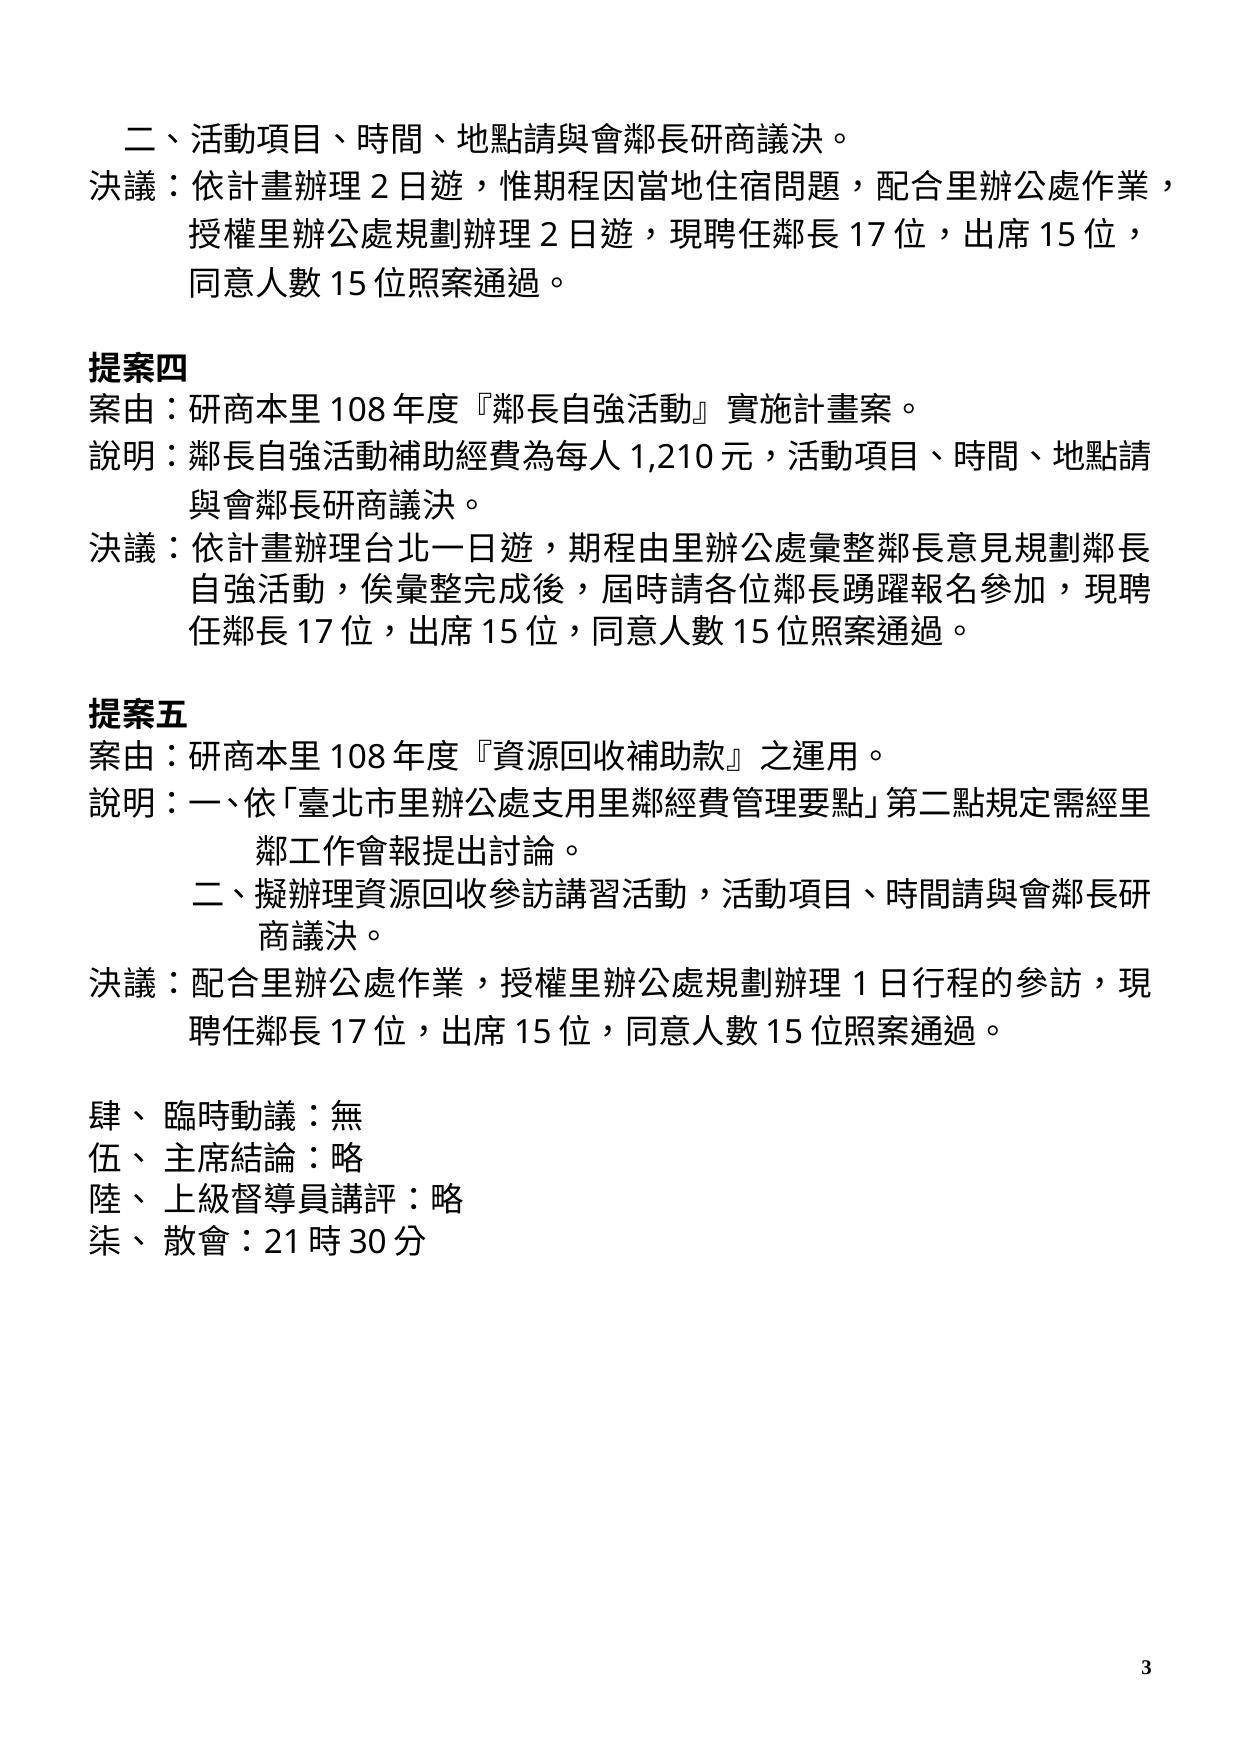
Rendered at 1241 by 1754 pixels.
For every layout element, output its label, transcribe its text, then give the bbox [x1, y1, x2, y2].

text 提案四 [89, 347, 1152, 388]
list 臨時動議：無 [89, 1095, 1152, 1137]
text 說明：一、依「臺北市里辦公處支用里鄰經費管理要點」第二點規定需經里鄰工作會報提出討論。 [89, 777, 1152, 873]
list 上級督導員講評：略 [89, 1178, 1152, 1220]
list 主席結論：略 [89, 1137, 1152, 1178]
text 案由：研商本里108年度『資源回收補助款』之運用。 [89, 735, 1152, 777]
text 決議：配合里辦公處作業，授權里辦公處規劃辦理1日行程的參訪，現聘任鄰長17位，出席15位，同意人數15位照案通過。 [89, 957, 1152, 1053]
text 案由：研商本里108年度『鄰長自強活動』實施計畫案。 [89, 388, 1152, 430]
text 提案五 [89, 693, 1152, 735]
list 散會：21時30分 [89, 1220, 1152, 1262]
text 二、活動項目、時間、地點請與會鄰長研商議決。 [89, 118, 1152, 160]
text 二、擬辦理資源回收參訪講習活動，活動項目、時間請與會鄰長研商議決。 [191, 873, 1152, 957]
text 決議：依計畫辦理2日遊，惟期程因當地住宿問題，配合里辦公處作業，授權里辦公處規劃辦理2日遊，現聘任鄰長17位，出席15位，同意人數15位照案通過。 [89, 160, 1152, 305]
text 說明：鄰長自強活動補助經費為每人1,210元，活動項目、時間、地點請與會鄰長研商議決。 [89, 430, 1152, 527]
text 決議：依計畫辦理台北一日遊，期程由里辦公處彙整鄰長意見規劃鄰長自強活動，俟彙整完成後，屆時請各位鄰長踴躍報名參加，現聘任鄰長17位，出席15位，同意人數15位照案通過。 [89, 527, 1152, 652]
